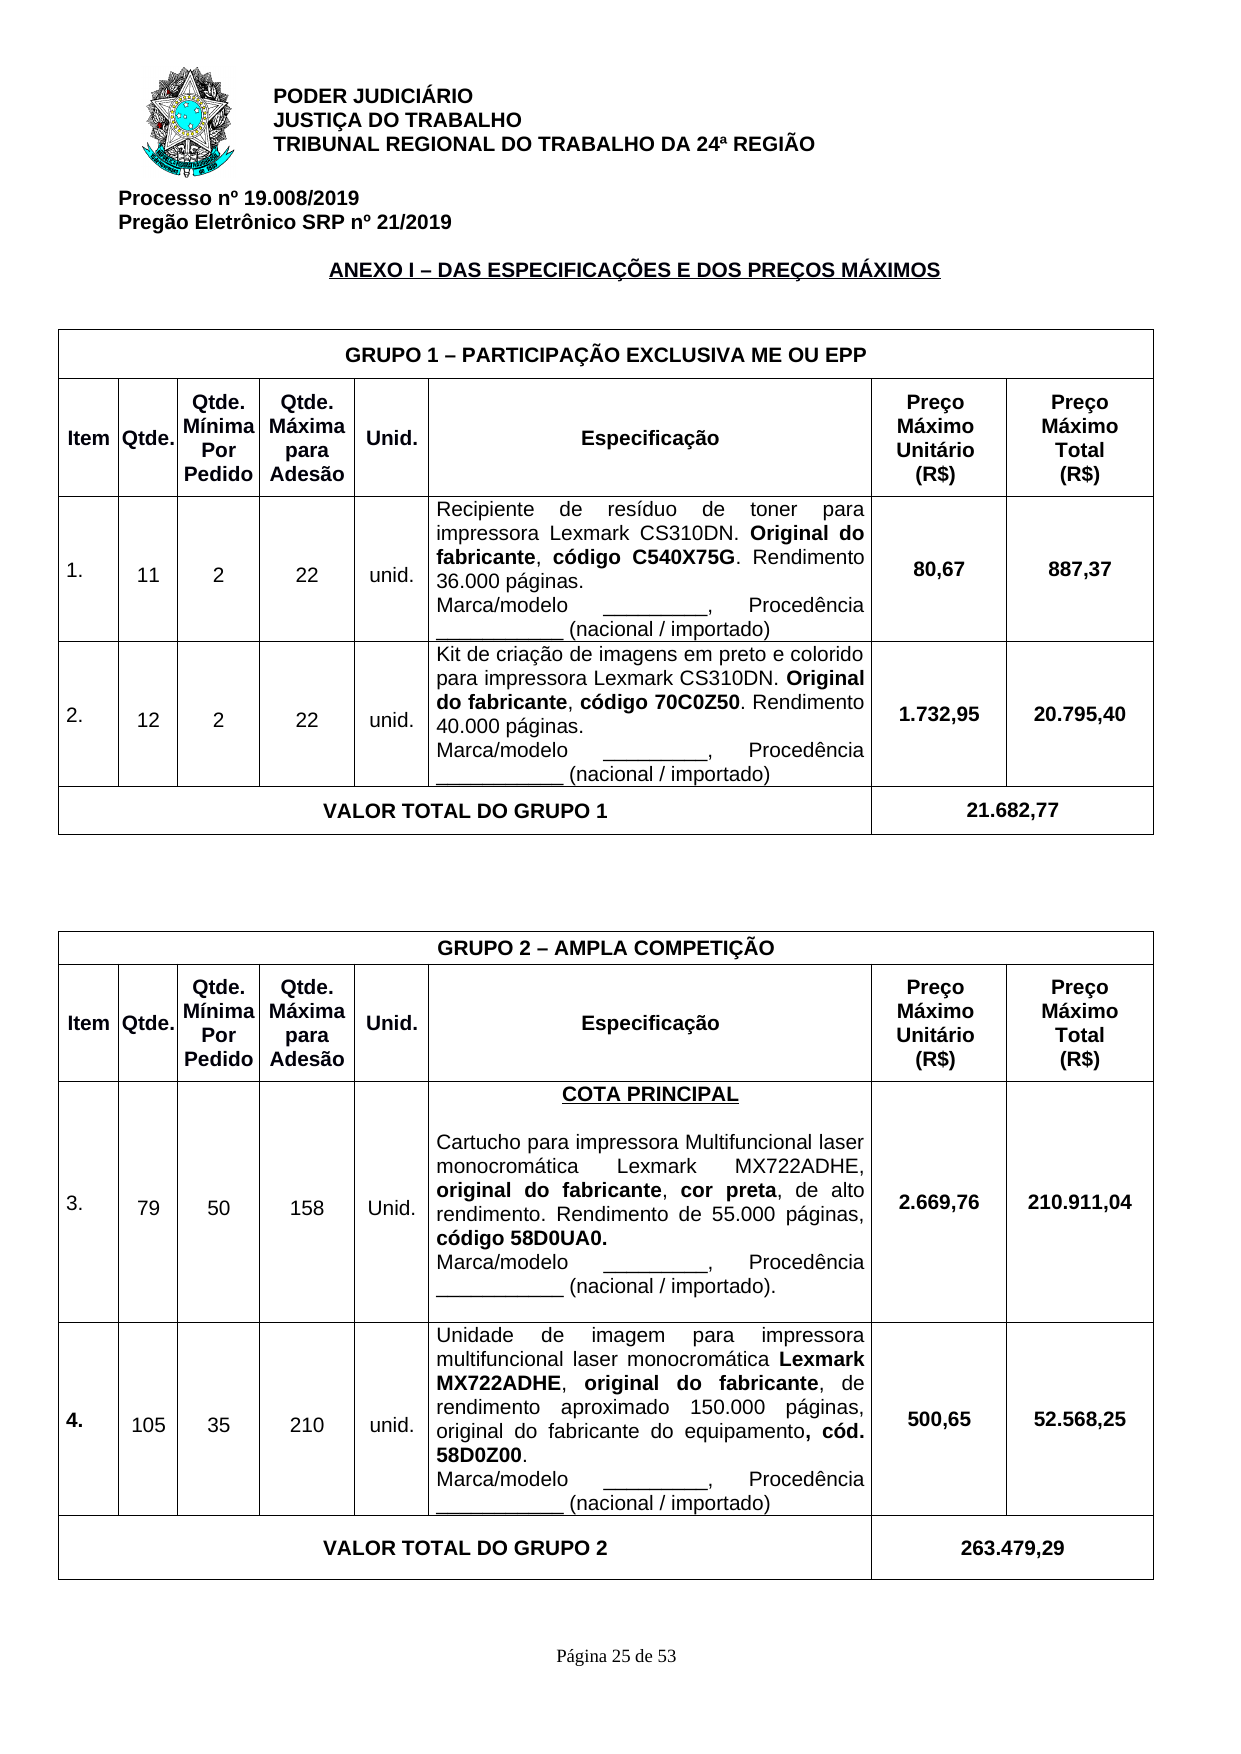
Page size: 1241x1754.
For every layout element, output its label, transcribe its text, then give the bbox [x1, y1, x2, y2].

table_cell 12 [119, 642, 177, 786]
table_cell Qtde. [119, 965, 177, 1081]
table_cell 263.479,29 [872, 1516, 1153, 1579]
picture [141, 66, 236, 178]
table_cell [59, 497, 118, 641]
table_cell Qtde. Máxima para Adesão [260, 379, 354, 496]
table_cell 210.911,04 [1007, 1082, 1153, 1322]
table_cell 80,67 [872, 497, 1006, 641]
table_cell 2.669,76 [872, 1082, 1006, 1322]
table_cell unid. [355, 642, 428, 786]
table_cell 50 [178, 1082, 259, 1322]
table_cell COTA PRINCIPAL Cartucho para impressora Multifuncional laser monocromática Lexmark MX722ADHE, original do fabricante, cor preta, de alto rendimento. Rendimento de 55.000 páginas, código 58D0UA0. Marca/modelo _________, Procedência ___________ (nacional / importado). [429, 1082, 871, 1322]
table_cell Unid. [355, 965, 428, 1081]
table_cell Unidade de imagem para impressora multifuncional laser monocromática Lexmark MX722ADHE, original do fabricante, de rendimento aproximado 150.000 páginas, original do fabricante do equipamento, cód. 58D0Z00. Marca/modelo _________, Procedência ___________ (nacional / importado) [429, 1323, 871, 1514]
table_cell 52.568,25 [1007, 1323, 1153, 1514]
table_cell Unid. [355, 1082, 428, 1322]
table_cell Qtde. Mínima Por Pedido [178, 379, 259, 496]
table_cell 2 [178, 642, 259, 786]
text ANEXO I – DAS ESPECIFICAÇÕES E DOS PREÇOS MÁXIMOS [118, 257, 1152, 281]
table_cell Preço Máximo Unitário (R$) [872, 965, 1006, 1081]
table_cell Qtde. [119, 379, 177, 496]
table_cell VALOR TOTAL DO GRUPO 1 [59, 787, 871, 833]
table_cell 35 [178, 1323, 259, 1514]
table_cell Recipiente de resíduo de toner para impressora Lexmark CS310DN. Original do fabricante, código C540X75G. Rendimento 36.000 páginas. Marca/modelo _________, Procedência ___________ (nacional / importado) [429, 497, 871, 641]
table_cell Preço Máximo Total (R$) [1007, 965, 1153, 1081]
table_cell 1.732,95 [872, 642, 1006, 786]
table_cell 105 [119, 1323, 177, 1514]
table_cell Especificação [429, 965, 871, 1081]
table_cell 79 [119, 1082, 177, 1322]
table_cell 20.795,40 [1007, 642, 1153, 786]
table_header GRUPO 2 – AMPLA COMPETIÇÃO [59, 932, 1153, 963]
table_cell Qtde. Mínima Por Pedido [178, 965, 259, 1081]
table_cell Unid. [355, 379, 428, 496]
table_cell 500,65 [872, 1323, 1006, 1514]
table_cell VALOR TOTAL DO GRUPO 2 [59, 1516, 871, 1579]
table_cell 887,37 [1007, 497, 1153, 641]
table_header GRUPO 1 – PARTICIPAÇÃO EXCLUSIVA ME OU EPP [59, 330, 1153, 378]
table_cell 21.682,77 [872, 787, 1153, 833]
table_cell 11 [119, 497, 177, 641]
table_cell [59, 1323, 118, 1514]
table_cell 2 [178, 497, 259, 641]
table_cell 158 [260, 1082, 354, 1322]
table_cell Especificação [429, 379, 871, 496]
table_cell 22 [260, 497, 354, 641]
table_cell [59, 642, 118, 786]
table_cell Preço Máximo Total (R$) [1007, 379, 1153, 496]
table_cell Qtde. Máxima para Adesão [260, 965, 354, 1081]
table_cell Kit de criação de imagens em preto e colorido para impressora Lexmark CS310DN. Original do fabricante, código 70C0Z50. Rendimento 40.000 páginas. Marca/modelo _________, Procedência ___________ (nacional / importado) [429, 642, 871, 786]
table_cell unid. [355, 497, 428, 641]
table_cell Preço Máximo Unitário (R$) [872, 379, 1006, 496]
table_cell Item [59, 379, 118, 496]
table_cell [59, 1082, 118, 1322]
table_cell unid. [355, 1323, 428, 1514]
table_cell 210 [260, 1323, 354, 1514]
table_cell Item [59, 965, 118, 1081]
table_cell 22 [260, 642, 354, 786]
